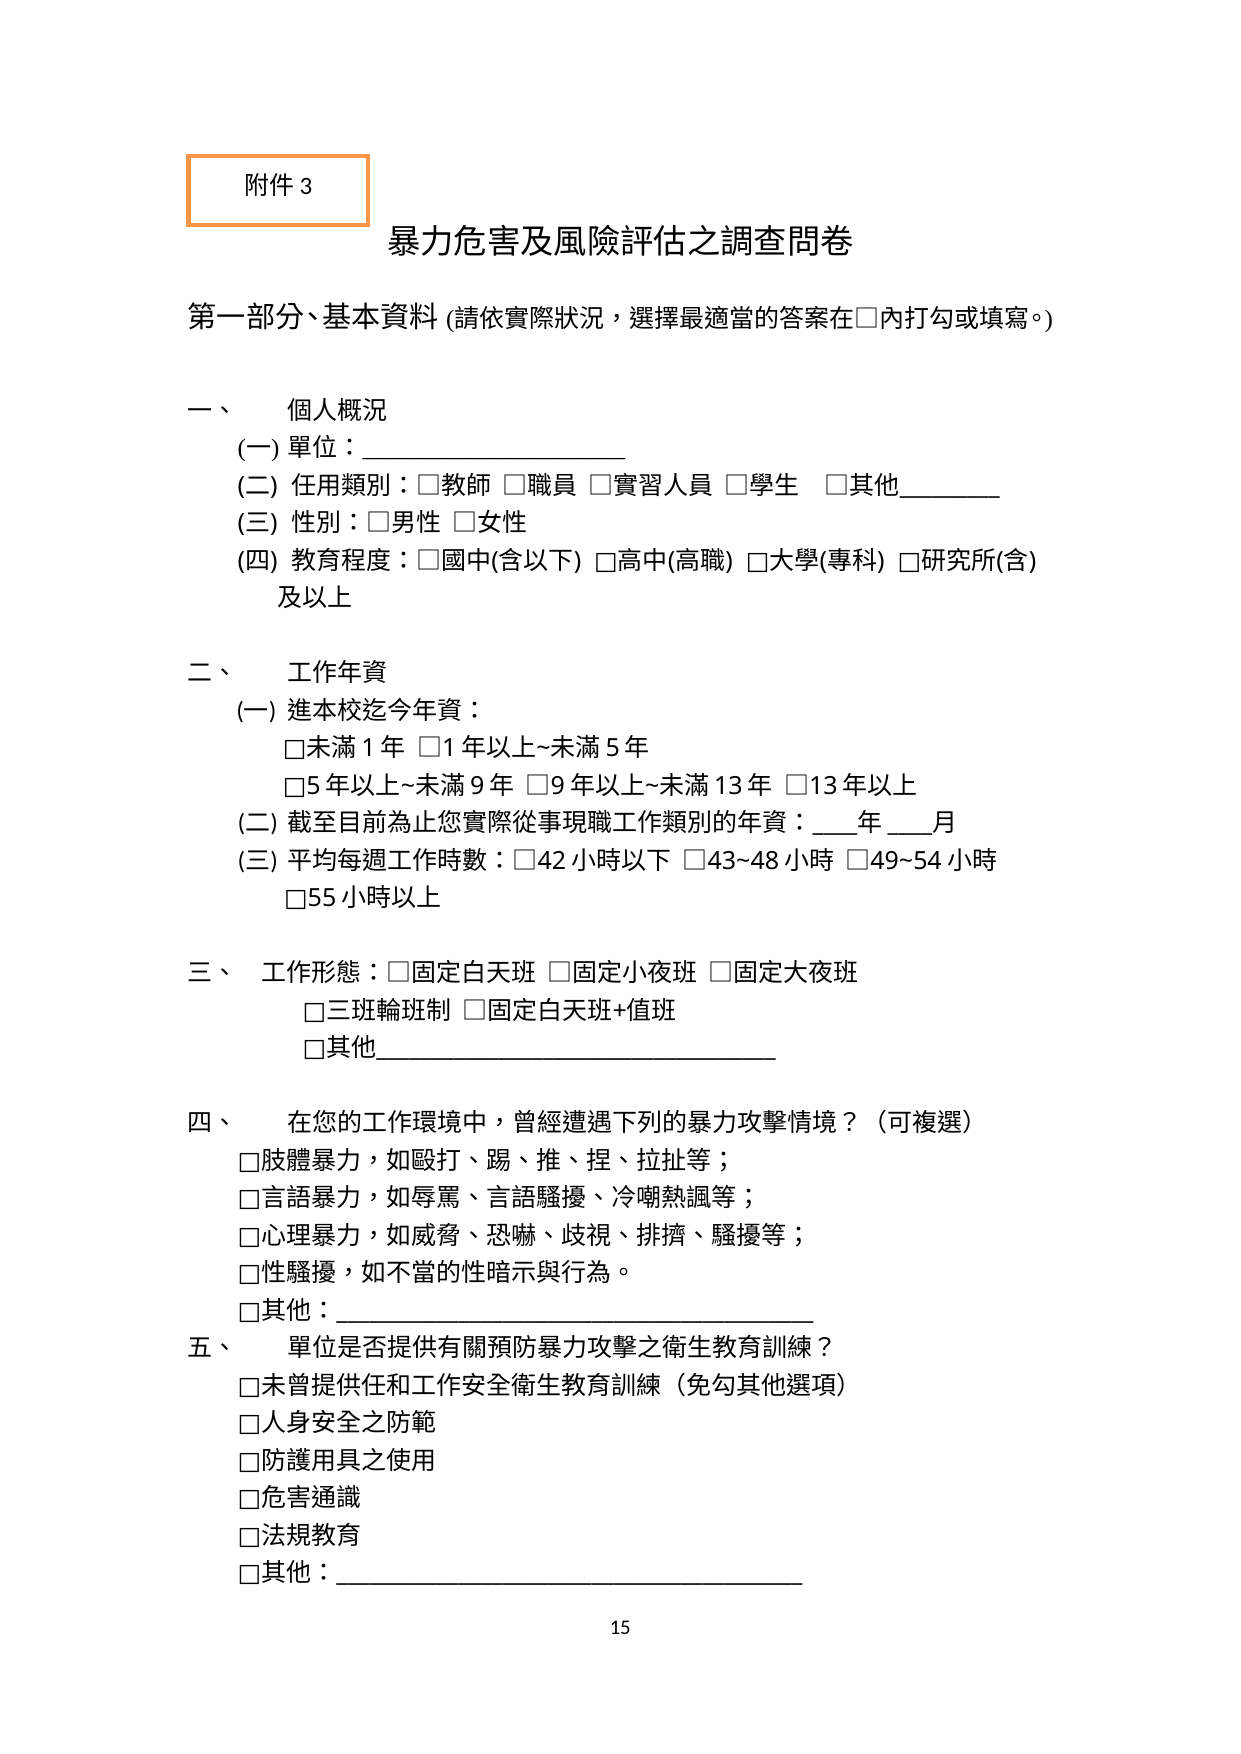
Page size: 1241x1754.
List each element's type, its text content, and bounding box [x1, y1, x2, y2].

list 工作形態：□固定白天班 □固定小夜班 □固定大夜班 [187, 952, 1053, 989]
list 單位是否提供有關預防暴力攻擊之衛生教育訓練？ [187, 1327, 1053, 1364]
text 附件3 [206, 166, 351, 202]
text □危害通識 [237, 1477, 1053, 1514]
list 平均每週工作時數：□42小時以下 □43~48小時 □49~54小時 □55小時以上 [237, 839, 1053, 914]
list 在您的工作環境中，曾經遭遇下列的暴力攻擊情境？（可複選） [187, 1102, 1053, 1139]
text 暴力危害及風險評估之調查問卷 [187, 202, 1053, 277]
text □肢體暴力，如毆打、踢、推、捏、拉扯等； [237, 1139, 1053, 1177]
text 第一部分、基本資料 (請依實際狀況，選擇最適當的答案在□內打勾或填寫。) [187, 277, 1053, 352]
text □其他：___________________________________________ [237, 1289, 1053, 1327]
list 進本校迄今年資： [236, 689, 1053, 727]
text □言語暴力，如辱罵、言語騷擾、冷嘲熱諷等； [237, 1177, 1053, 1214]
text □防護用具之使用 [237, 1439, 1053, 1477]
text □其他____________________________________ [237, 1027, 1053, 1064]
list 工作年資 [187, 652, 1053, 689]
list 任用類別：□教師 □職員 □實習人員 □學生 □其他_________ [237, 464, 1053, 502]
text □未曾提供任和工作安全衛生教育訓練（免勾其他選項） [237, 1364, 1053, 1402]
list 教育程度：□國中(含以下) □高中(高職) □大學(專科) □研究所(含)及以上 [237, 539, 1053, 614]
text □三班輪班制 □固定白天班+值班 [237, 989, 1053, 1027]
text □性騷擾，如不當的性暗示與行為。 [237, 1252, 1053, 1289]
text □法規教育 [237, 1514, 1053, 1552]
text □人身安全之防範 [237, 1402, 1053, 1439]
text □其他：__________________________________________ [237, 1552, 1053, 1589]
text □未滿1年 □1年以上~未滿5年 □5年以上~未滿9年 □9年以上~未滿13年 □13年以上 [276, 727, 1053, 802]
list 單位：_____________________ [237, 427, 1053, 464]
list 性別：□男性 □女性 [237, 502, 1053, 539]
list 個人概況 [187, 389, 1053, 427]
text □心理暴力，如威脅、恐嚇、歧視、排擠、騷擾等； [237, 1214, 1053, 1252]
list 截至目前為止您實際從事現職工作類別的年資：____年 ____月 [237, 802, 1053, 839]
